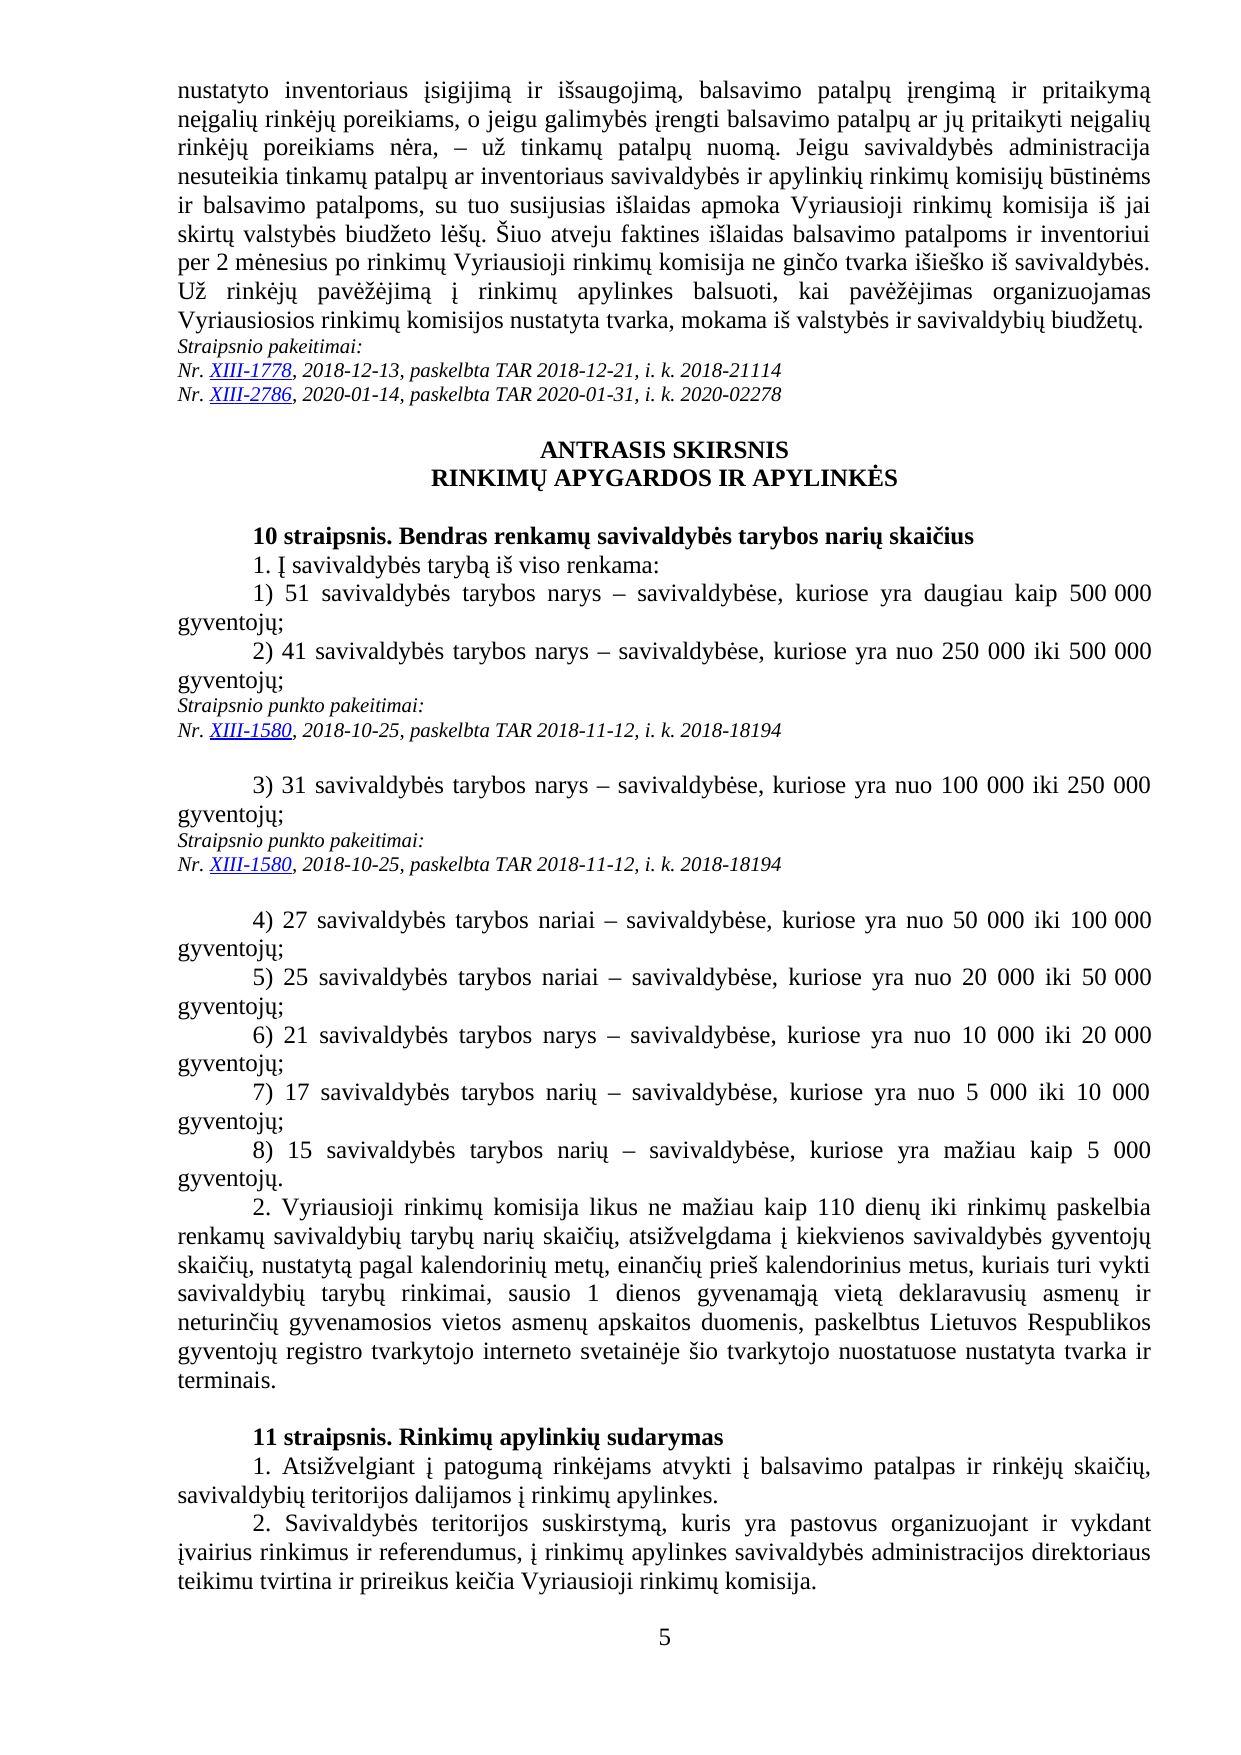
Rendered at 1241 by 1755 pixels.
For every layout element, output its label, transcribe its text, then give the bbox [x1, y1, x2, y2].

text 2. Vyriausioji rinkimų komisija likus ne mažiau kaip 110 dienų iki rinkimų paskelbia renkamų savivaldybių tarybų narių skaičių, atsižvelgdama į kiekvienos savivaldybės gyventojų skaičių, nustatytą pagal kalendorinių metų, einančių prieš kalendorinius metus, kuriais turi vykti savivaldybių tarybų rinkimai, sausio 1 dienos gyvenamąją vietą deklaravusių asmenų ir neturinčių gyvenamosios vietos asmenų apskaitos duomenis, paskelbtus Lietuvos Respublikos gyventojų registro tvarkytojo interneto svetainėje šio tvarkytojo nuostatuose nustatyta tvarka ir terminais. [177, 1192, 1152, 1393]
text 11 straipsnis. Rinkimų apylinkių sudarymas [177, 1422, 1152, 1451]
text 5) 25 savivaldybės tarybos nariai – savivaldybėse, kuriose yra nuo 20 000 iki 50 000 gyventojų; [177, 962, 1152, 1020]
text RINKIMŲ APYGARDOS IR APYLINKĖS [177, 463, 1152, 492]
text 1. Į savivaldybės tarybą iš viso renkama: [177, 550, 1152, 578]
text nustatyto inventoriaus įsigijimą ir išsaugojimą, balsavimo patalpų įrengimą ir pritaikymą neįgalių rinkėjų poreikiams, o jeigu galimybės įrengti balsavimo patalpų ar jų pritaikyti neįgalių rinkėjų poreikiams nėra, – už tinkamų patalpų nuomą. Jeigu savivaldybės administracija nesuteikia tinkamų patalpų ar inventoriaus savivaldybės ir apylinkių rinkimų komisijų būstinėms ir balsavimo patalpoms, su tuo susijusias išlaidas apmoka Vyriausioji rinkimų komisija iš jai skirtų valstybės biudžeto lėšų. Šiuo atveju faktines išlaidas balsavimo patalpoms ir inventoriui per 2 mėnesius po rinkimų Vyriausioji rinkimų komisija ne ginčo tvarka išieško iš savivaldybės. Už rinkėjų pavėžėjimą į rinkimų apylinkes balsuoti, kai pavėžėjimas organizuojamas Vyriausiosios rinkimų komisijos nustatyta tvarka, mokama iš valstybės ir savivaldybių biudžetų. [177, 75, 1152, 334]
text ANTRASIS SKIRSNIS [177, 435, 1152, 463]
text 8) 15 savivaldybės tarybos narių – savivaldybėse, kuriose yra mažiau kaip 5 000 gyventojų. [177, 1135, 1152, 1192]
text 10 straipsnis. Bendras renkamų savivaldybės tarybos narių skaičius [177, 521, 1152, 550]
text 4) 27 savivaldybės tarybos nariai – savivaldybėse, kuriose yra nuo 50 000 iki 100 000 gyventojų; [177, 905, 1152, 962]
text 2) 41 savivaldybės tarybos narys – savivaldybėse, kuriose yra nuo 250 000 iki 500 000 gyventojų; [177, 636, 1152, 693]
text Nr. XIII-1778, 2018-12-13, paskelbta TAR 2018-12-21, i. k. 2018-21114 [177, 358, 1152, 382]
text Straipsnio punkto pakeitimai: [177, 693, 1152, 717]
text 2. Savivaldybės teritorijos suskirstymą, kuris yra pastovus organizuojant ir vykdant įvairius rinkimus ir referendumus, į rinkimų apylinkes savivaldybės administracijos direktoriaus teikimu tvirtina ir prireikus keičia Vyriausioji rinkimų komisija. [177, 1508, 1152, 1595]
text Straipsnio pakeitimai: [177, 334, 1152, 358]
text Nr. XIII-1580, 2018-10-25, paskelbta TAR 2018-11-12, i. k. 2018-18194 [177, 717, 1152, 742]
text Nr. XIII-2786, 2020-01-14, paskelbta TAR 2020-01-31, i. k. 2020-02278 [177, 382, 1152, 406]
text 6) 21 savivaldybės tarybos narys – savivaldybėse, kuriose yra nuo 10 000 iki 20 000 gyventojų; [177, 1020, 1152, 1077]
text Nr. XIII-1580, 2018-10-25, paskelbta TAR 2018-11-12, i. k. 2018-18194 [177, 852, 1152, 876]
text 7) 17 savivaldybės tarybos narių – savivaldybėse, kuriose yra nuo 5 000 iki 10 000 gyventojų; [177, 1077, 1152, 1135]
text Straipsnio punkto pakeitimai: [177, 828, 1152, 852]
text 1) 51 savivaldybės tarybos narys – savivaldybėse, kuriose yra daugiau kaip 500 000 gyventojų; [177, 578, 1152, 636]
text 1. Atsižvelgiant į patogumą rinkėjams atvykti į balsavimo patalpas ir rinkėjų skaičių, savivaldybių teritorijos dalijamos į rinkimų apylinkes. [177, 1451, 1152, 1508]
text 3) 31 savivaldybės tarybos narys – savivaldybėse, kuriose yra nuo 100 000 iki 250 000 gyventojų; [177, 770, 1152, 828]
